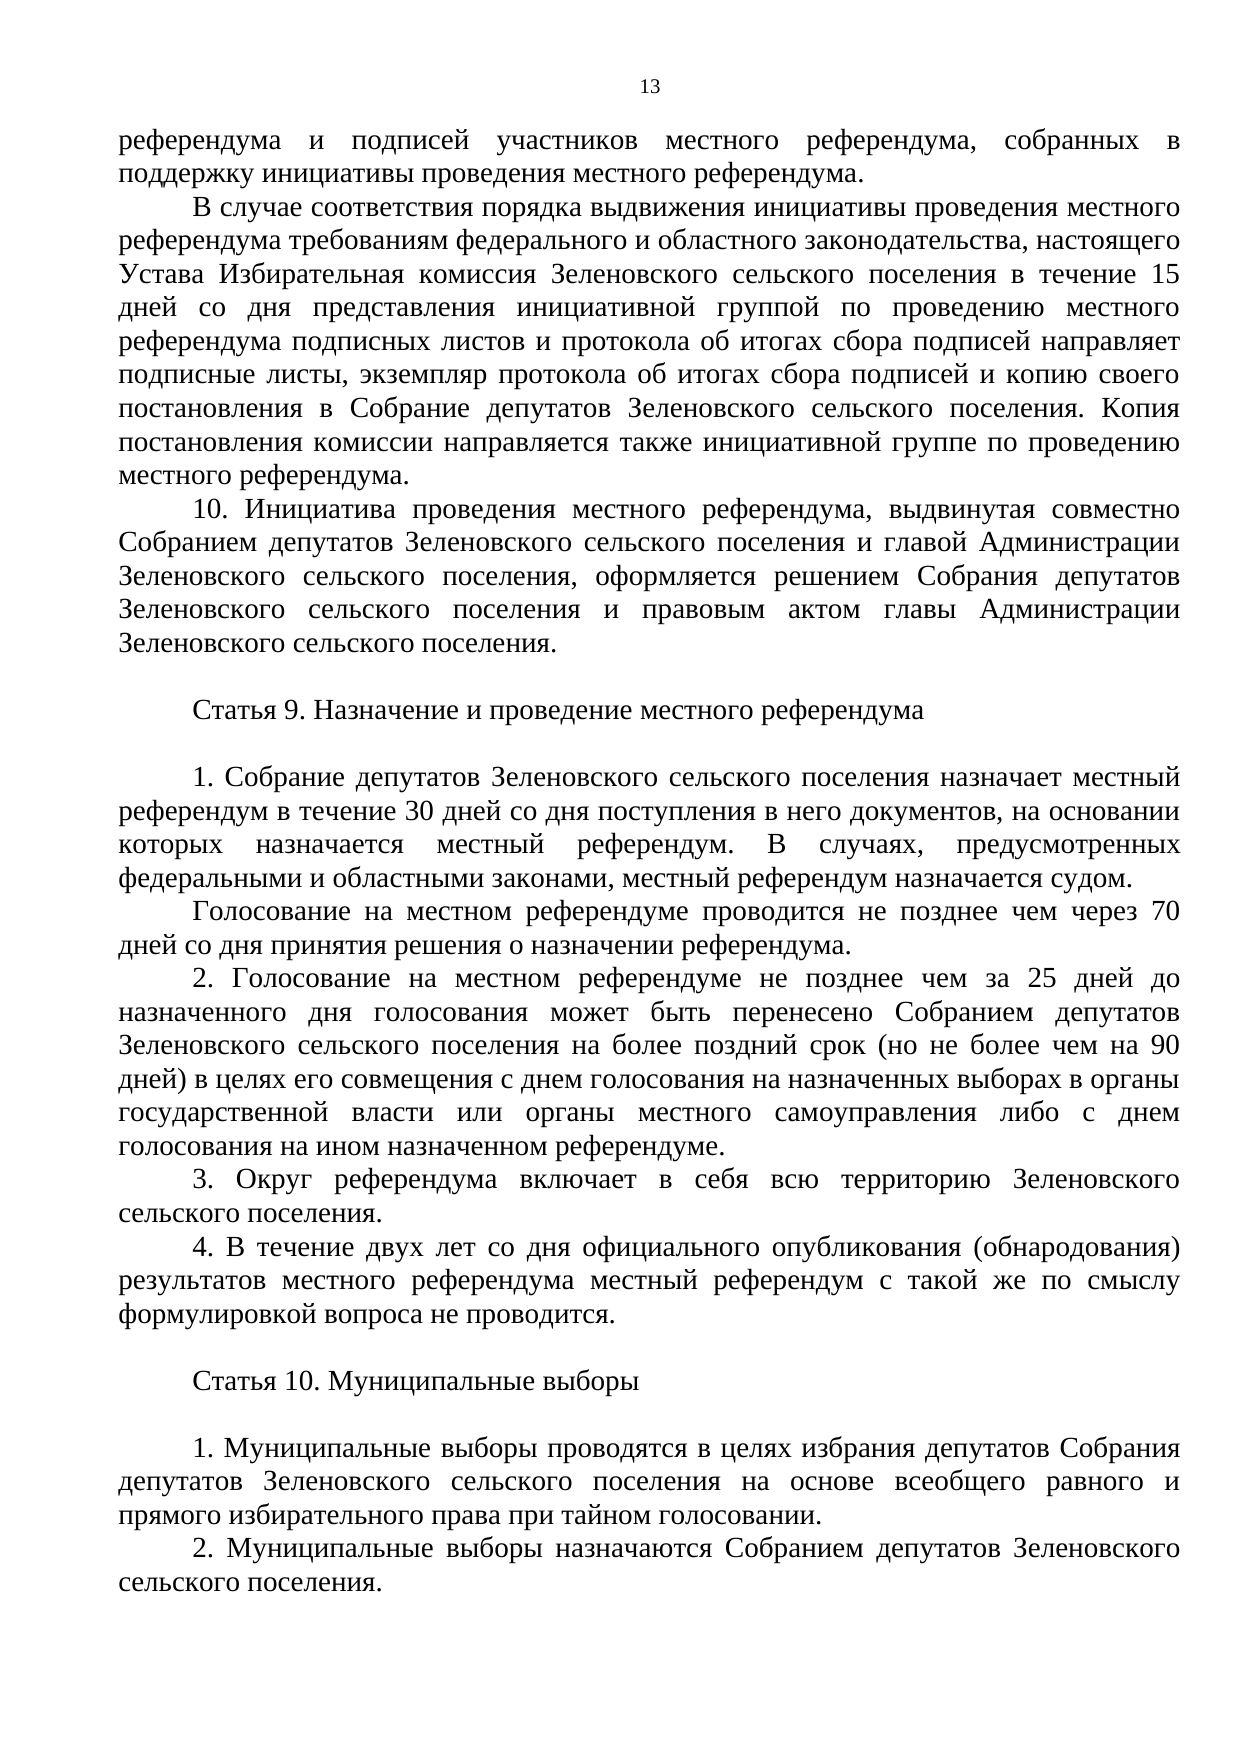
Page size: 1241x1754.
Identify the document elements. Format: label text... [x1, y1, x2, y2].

text Статья 10. Муниципальные выборы [118, 1363, 1181, 1396]
text 2. Муниципальные выборы назначаются Собранием депутатов Зеленовского сельского поселения. [118, 1531, 1181, 1598]
text 1. Муниципальные выборы проводятся в целях избрания депутатов Собрания депутатов Зеленовского сельского поселения на основе всеобщего равного и прямого избирательного права при тайном голосовании. [118, 1430, 1181, 1531]
text 1. Собрание депутатов Зеленовского сельского поселения назначает местный референдум в течение 30 дней со дня поступления в него документов, на основании которых назначается местный референдум. В случаях, предусмотренных федеральными и областными законами, местный референдум назначается судом. [118, 759, 1181, 893]
text 2. Голосование на местном референдуме не позднее чем за 25 дней до назначенного дня голосования может быть перенесено Собранием депутатов Зеленовского сельского поселения на более поздний срок (но не более чем на 90 дней) в целях его совмещения с днем голосования на назначенных выборах в органы государственной власти или органы местного самоуправления либо с днем голосования на ином назначенном референдуме. [118, 960, 1181, 1162]
text референдума и подписей участников местного референдума, собранных в поддержку инициативы проведения местного референдума. [118, 122, 1181, 189]
text 10. Инициатива проведения местного референдума, выдвинутая совместно Собранием депутатов Зеленовского сельского поселения и главой Администрации Зеленовского сельского поселения, оформляется решением Собрания депутатов Зеленовского сельского поселения и правовым актом главы Администрации Зеленовского сельского поселения. [118, 491, 1181, 658]
text В случае соответствия порядка выдвижения инициативы проведения местного референдума требованиям федерального и областного законодательства, настоящего Устава Избирательная комиссия Зеленовского сельского поселения в течение 15 дней со дня представления инициативной группой по проведению местного референдума подписных листов и протокола об итогах сбора подписей направляет подписные листы, экземпляр протокола об итогах сбора подписей и копию своего постановления в Собрание депутатов Зеленовского сельского поселения. Копия постановления комиссии направляется также инициативной группе по проведению местного референдума. [118, 189, 1181, 491]
text Статья 9. Назначение и проведение местного референдума [118, 692, 1181, 726]
text 4. В течение двух лет со дня официального опубликования (обнародования) результатов местного референдума местный референдум с такой же по смыслу формулировкой вопроса не проводится. [118, 1229, 1181, 1329]
text 3. Округ референдума включает в себя всю территорию Зеленовского сельского поселения. [118, 1162, 1181, 1229]
text Голосование на местном референдуме проводится не позднее чем через 70 дней со дня принятия решения о назначении референдума. [118, 893, 1181, 960]
